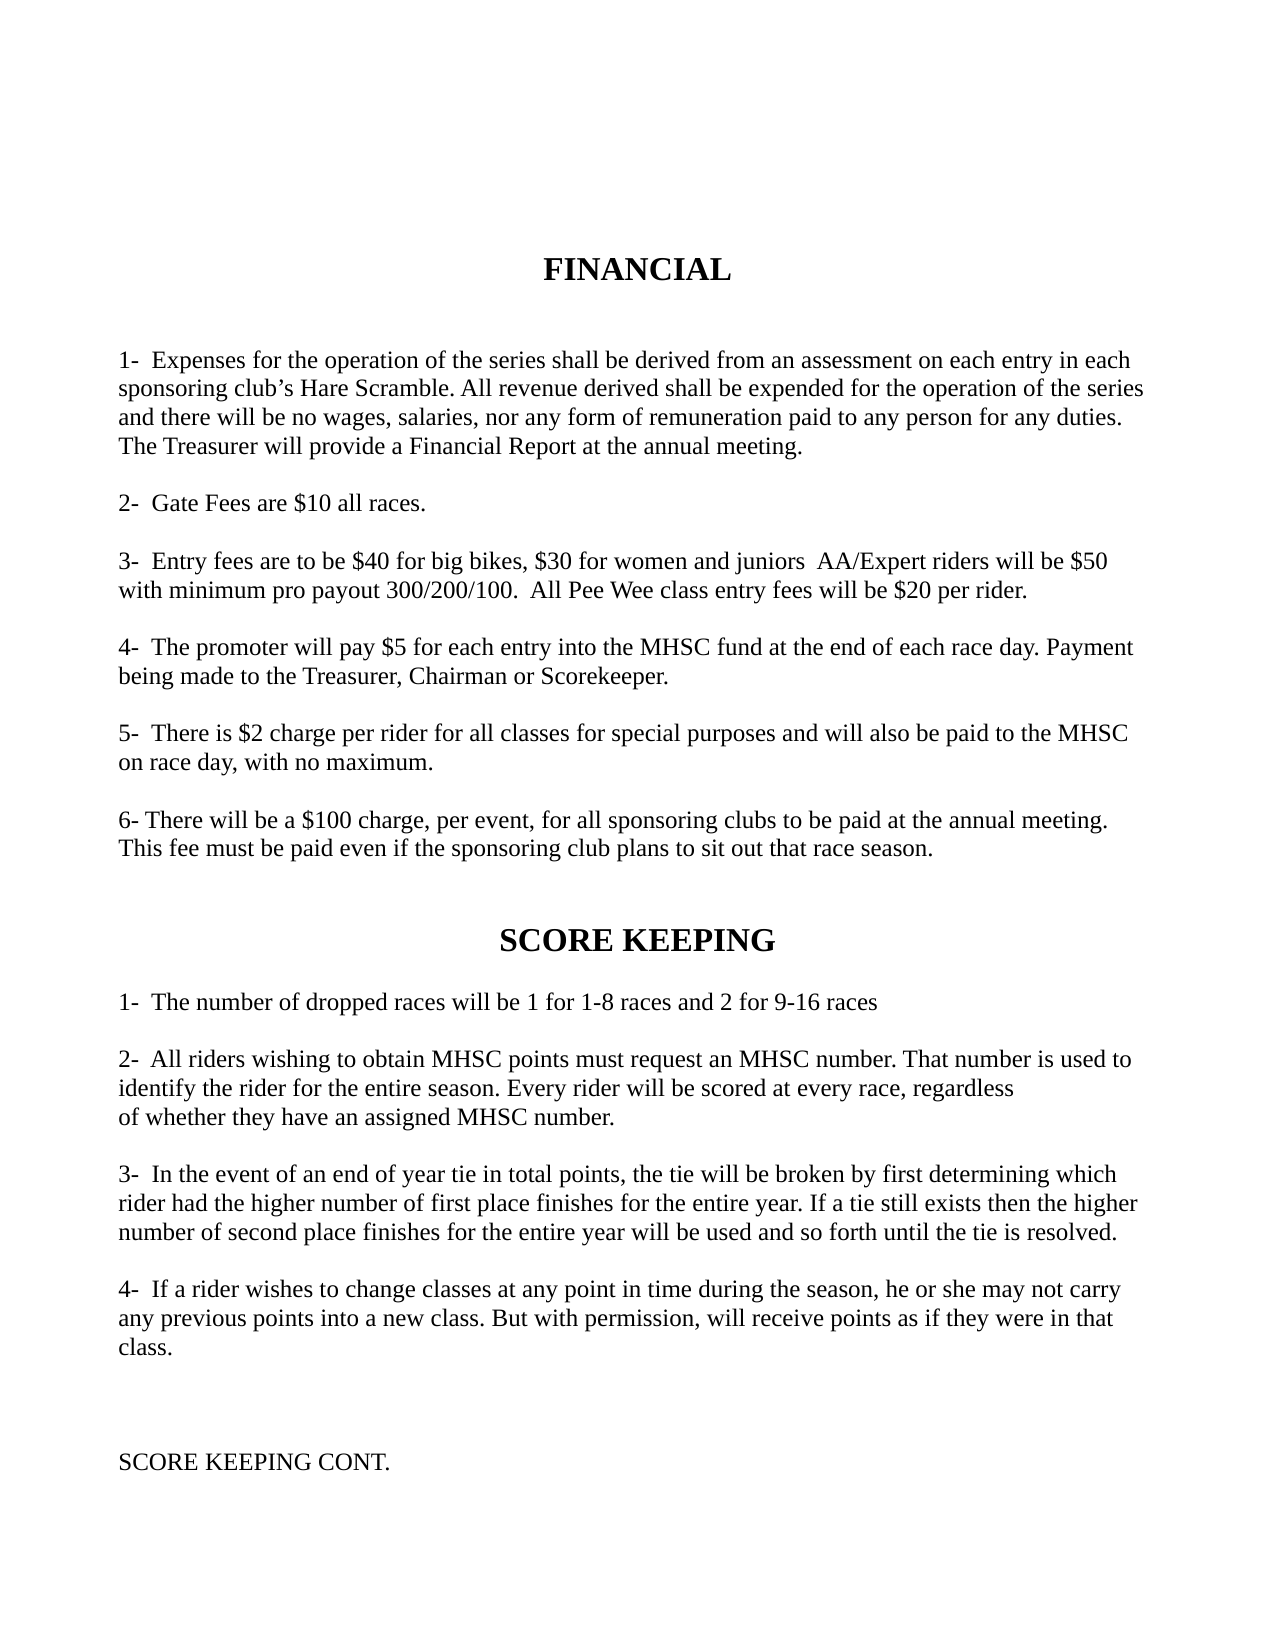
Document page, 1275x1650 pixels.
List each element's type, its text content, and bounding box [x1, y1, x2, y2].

text 1- Expenses for the operation of the series shall be derived from an assessment on each entry in each sponsoring club’s Hare Scramble. All revenue derived shall be expended for the operation of the series and there will be no wages, salaries, nor any form of remuneration paid to any person for any duties. [118, 345, 1157, 431]
text 4- If a rider wishes to change classes at any point in time during the season, he or she may not carry any previous points into a new class. But with permission, will receive points as if they were in that class. [118, 1274, 1157, 1361]
text 6- There will be a $100 charge, per event, for all sponsoring clubs to be paid at the annual meeting. This fee must be paid even if the sponsoring club plans to sit out that race season. [118, 805, 1157, 862]
text FINANCIAL [118, 249, 1157, 287]
text SCORE KEEPING CONT. [118, 1447, 1157, 1476]
text 4- The promoter will pay $5 for each entry into the MHSC fund at the end of each race day. Payment being made to the Treasurer, Chairman or Scorekeeper. [118, 632, 1157, 690]
text 3- In the event of an end of year tie in total points, the tie will be broken by first determining which rider had the higher number of first place finishes for the entire year. If a tie still exists then the higher number of second place finishes for the entire year will be used and so forth until the tie is resolved. [118, 1159, 1157, 1246]
text 5- There is $2 charge per rider for all classes for special purposes and will also be paid to the MHSC on race day, with no maximum. [118, 718, 1157, 776]
text 2- All riders wishing to obtain MHSC points must request an MHSC number. That number is used to identify the rider for the entire season. Every rider will be scored at every race, regardless [118, 1044, 1157, 1102]
text 3- Entry fees are to be $40 for big bikes, $30 for women and juniors AA/Expert riders will be $50 with minimum pro payout 300/200/100. All Pee Wee class entry fees will be $20 per rider. [118, 546, 1157, 603]
text SCORE KEEPING [118, 920, 1157, 958]
text The Treasurer will provide a Financial Report at the annual meeting. [118, 431, 1157, 460]
text 1- The number of dropped races will be 1 for 1-8 races and 2 for 9-16 races [118, 987, 1157, 1016]
text 2- Gate Fees are $10 all races. [118, 488, 1157, 517]
text of whether they have an assigned MHSC number. [118, 1102, 1157, 1131]
